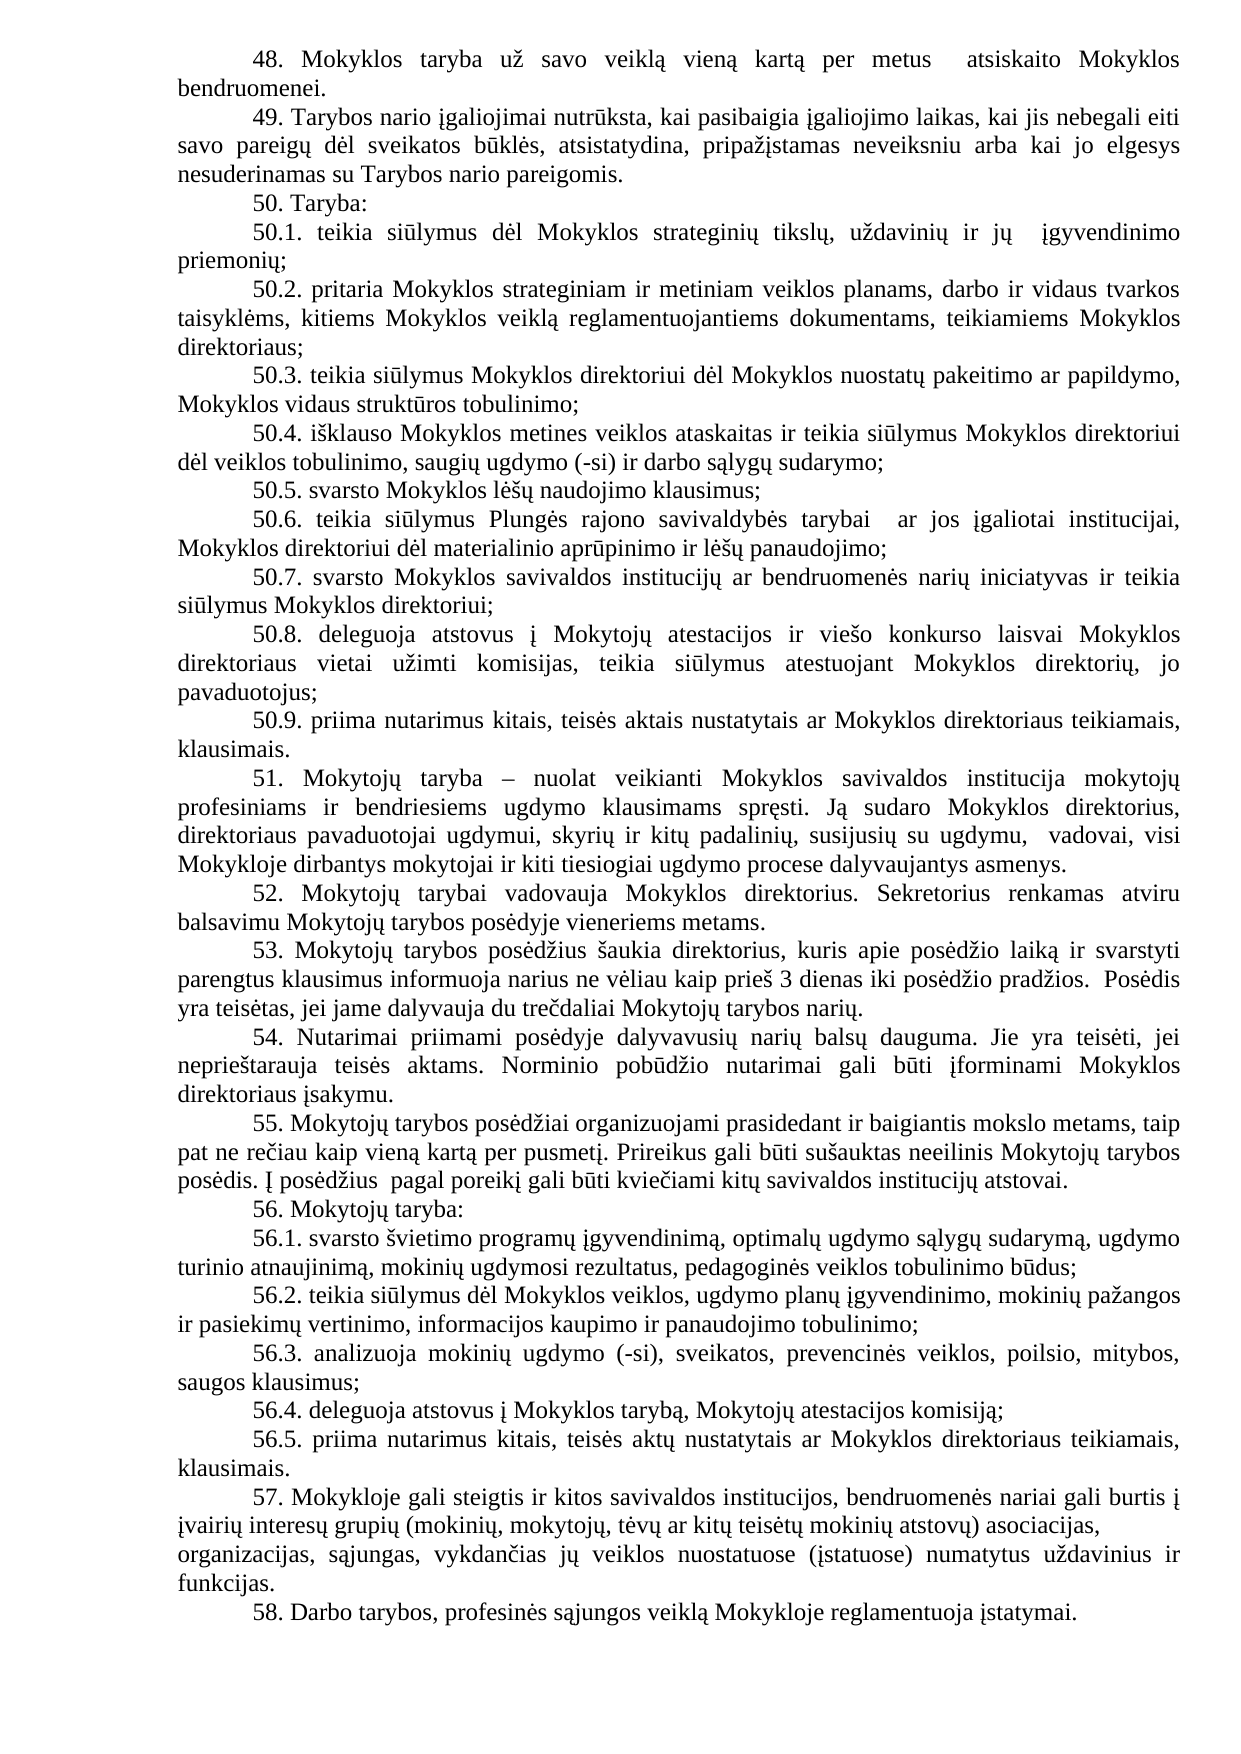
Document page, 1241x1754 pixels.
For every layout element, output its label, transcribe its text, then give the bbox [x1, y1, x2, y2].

text 56.3. analizuoja mokinių ugdymo (-si), sveikatos, prevencinės veiklos, poilsio, mitybos, saugos klausimus; [177, 1338, 1181, 1396]
text 50.8. deleguoja atstovus į Mokytojų atestacijos ir viešo konkurso laisvai Mokyklos direktoriaus vietai užimti komisijas, teikia siūlymus atestuojant Mokyklos direktorių, jo pavaduotojus; [177, 619, 1181, 706]
text 56.2. teikia siūlymus dėl Mokyklos veiklos, ugdymo planų įgyvendinimo, mokinių pažangos ir pasiekimų vertinimo, informacijos kaupimo ir panaudojimo tobulinimo; [177, 1281, 1181, 1338]
text 50. Taryba: [177, 188, 1181, 217]
text organizacijas, sąjungas, vykdančias jų veiklos nuostatuose (įstatuose) numatytus uždavinius ir funkcijas. [177, 1539, 1181, 1597]
text 50.3. teikia siūlymus Mokyklos direktoriui dėl Mokyklos nuostatų pakeitimo ar papildymo, Mokyklos vidaus struktūros tobulinimo; [177, 361, 1181, 418]
text 50.6. teikia siūlymus Plungės rajono savivaldybės tarybai ar jos įgaliotai institucijai, Mokyklos direktoriui dėl materialinio aprūpinimo ir lėšų panaudojimo; [177, 504, 1181, 562]
text 50.7. svarsto Mokyklos savivaldos institucijų ar bendruomenės narių iniciatyvas ir teikia siūlymus Mokyklos direktoriui; [177, 562, 1181, 619]
text 53. Mokytojų tarybos posėdžius šaukia direktorius, kuris apie posėdžio laiką ir svarstyti parengtus klausimus informuoja narius ne vėliau kaip prieš 3 dienas iki posėdžio pradžios. Posėdis yra teisėtas, jei jame dalyvauja du trečdaliai Mokytojų tarybos narių. [177, 936, 1181, 1022]
text 57. Mokykloje gali steigtis ir kitos savivaldos institucijos, bendruomenės nariai gali burtis į įvairių interesų grupių (mokinių, mokytojų, tėvų ar kitų teisėtų mokinių atstovų) asociacijas, [177, 1482, 1181, 1539]
text 51. Mokytojų taryba – nuolat veikianti Mokyklos savivaldos institucija mokytojų profesiniams ir bendriesiems ugdymo klausimams spręsti. Ją sudaro Mokyklos direktorius, direktoriaus pavaduotojai ugdymui, skyrių ir kitų padalinių, susijusių su ugdymu, vadovai, visi Mokykloje dirbantys mokytojai ir kiti tiesiogiai ugdymo procese dalyvaujantys asmenys. [177, 763, 1181, 878]
text 50.4. išklauso Mokyklos metines veiklos ataskaitas ir teikia siūlymus Mokyklos direktoriui dėl veiklos tobulinimo, saugių ugdymo (-si) ir darbo sąlygų sudarymo; [177, 418, 1181, 476]
text 50.5. svarsto Mokyklos lėšų naudojimo klausimus; [177, 476, 1181, 504]
text 50.2. pritaria Mokyklos strateginiam ir metiniam veiklos planams, darbo ir vidaus tvarkos taisyklėms, kitiems Mokyklos veiklą reglamentuojantiems dokumentams, teikiamiems Mokyklos direktoriaus; [177, 274, 1181, 361]
text 49. Tarybos nario įgaliojimai nutrūksta, kai pasibaigia įgaliojimo laikas, kai jis nebegali eiti savo pareigų dėl sveikatos būklės, atsistatydina, pripažįstamas neveiksniu arba kai jo elgesys nesuderinamas su Tarybos nario pareigomis. [177, 102, 1181, 188]
text 54. Nutarimai priimami posėdyje dalyvavusių narių balsų dauguma. Jie yra teisėti, jei neprieštarauja teisės aktams. Norminio pobūdžio nutarimai gali būti įforminami Mokyklos direktoriaus įsakymu. [177, 1022, 1181, 1108]
text 50.1. teikia siūlymus dėl Mokyklos strateginių tikslų, uždavinių ir jų įgyvendinimo priemonių; [177, 217, 1181, 274]
text 56.1. svarsto švietimo programų įgyvendinimą, optimalų ugdymo sąlygų sudarymą, ugdymo turinio atnaujinimą, mokinių ugdymosi rezultatus, pedagoginės veiklos tobulinimo būdus; [177, 1223, 1181, 1281]
text 56.4. deleguoja atstovus į Mokyklos tarybą, Mokytojų atestacijos komisiją; [177, 1396, 1181, 1424]
text 50.9. priima nutarimus kitais, teisės aktais nustatytais ar Mokyklos direktoriaus teikiamais, klausimais. [177, 706, 1181, 763]
text 56. Mokytojų taryba: [177, 1194, 1181, 1223]
text 52. Mokytojų tarybai vadovauja Mokyklos direktorius. Sekretorius renkamas atviru balsavimu Mokytojų tarybos posėdyje vieneriems metams. [177, 878, 1181, 936]
text 48. Mokyklos taryba už savo veiklą vieną kartą per metus atsiskaito Mokyklos bendruomenei. [177, 44, 1181, 102]
text 55. Mokytojų tarybos posėdžiai organizuojami prasidedant ir baigiantis mokslo metams, taip pat ne rečiau kaip vieną kartą per pusmetį. Prireikus gali būti sušauktas neeilinis Mokytojų tarybos posėdis. Į posėdžius pagal poreikį gali būti kviečiami kitų savivaldos institucijų atstovai. [177, 1108, 1181, 1194]
text 56.5. priima nutarimus kitais, teisės aktų nustatytais ar Mokyklos direktoriaus teikiamais, klausimais. [177, 1424, 1181, 1482]
text 58. Darbo tarybos, profesinės sąjungos veiklą Mokykloje reglamentuoja įstatymai. [177, 1597, 1181, 1626]
